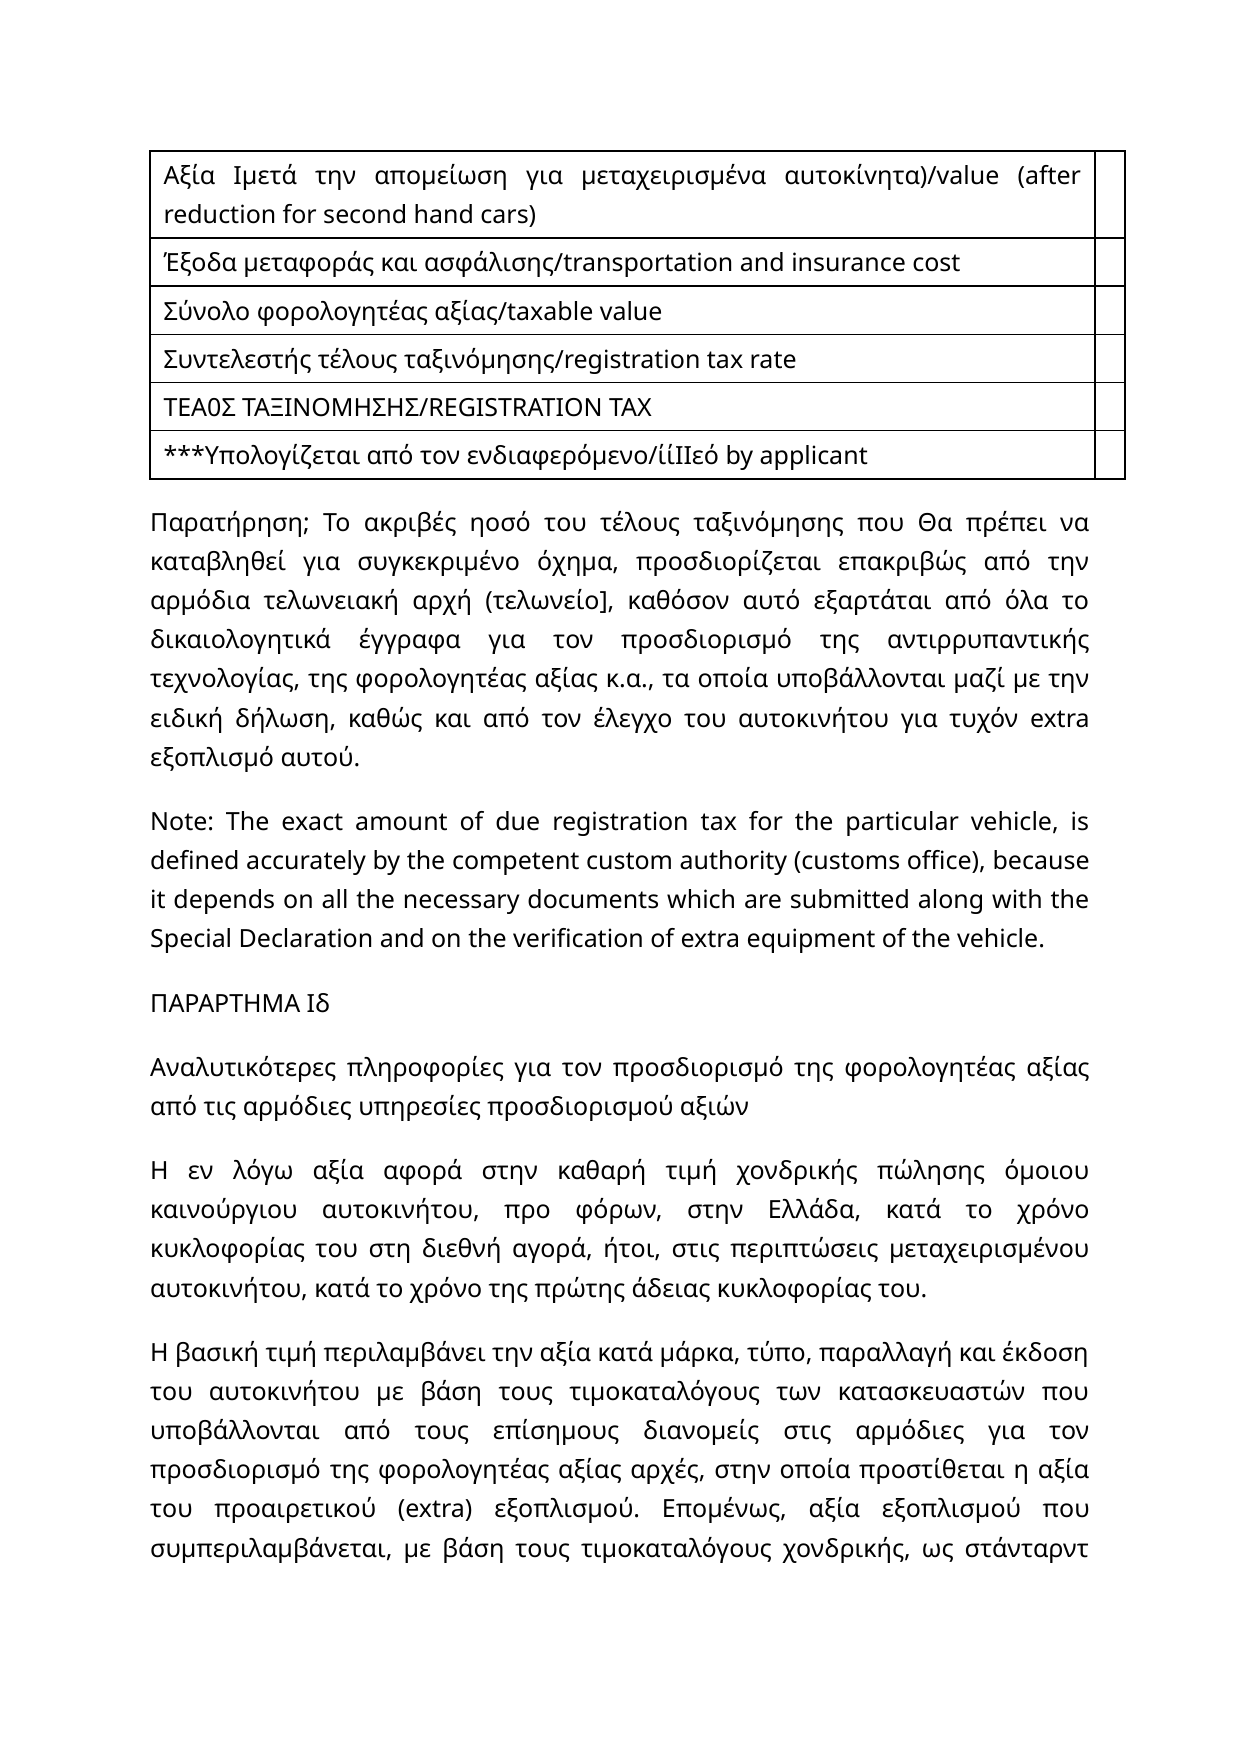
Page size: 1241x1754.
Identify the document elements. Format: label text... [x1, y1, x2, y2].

table_cell [1096, 287, 1124, 333]
text Note: The exact amount of due registration tax for the particular vehicle, is defined accurately by the competent custom authority (customs office), because it depends on all the necessary documents which are submitted along with the Special Declaration and on the verification of extra equipment of the vehicle. [150, 804, 1090, 955]
text ΠΑΡΑΡΤΗΜΑ Ιδ [150, 985, 1090, 1019]
table_cell Συντελεστής τέλους ταξινόμησης/registration tax rate [151, 335, 1094, 382]
table_cell Αξία Ιμετά την απομείωση για μεταχειρισμένα αuτoκίvητα)/value (after reduction for second hand cars) [151, 152, 1094, 237]
table_cell Έξοδα μεταφοράς και ασφάλισης/transportation and insurance cost [151, 239, 1094, 285]
text Η βασική τιμή περιλαμβάνει την αξία κατά μάρκα, τύπο, παραλλαγή και έκδοση του αυτοκινήτου με βάση τους τιμοκαταλόγους των κατασκευαστών που υποβάλλονται από τους επίσημους διανομείς στις αρμόδιες για τον προσδιορισμό της φορολογητέας αξίας αρχές, στην οποία προστίθεται η αξία του προαιρετικού (extra) εξοπλισμού. Επομένως, αξία εξοπλισμού που συμπεριλαμβάνεται, με βάση τους τιμοκαταλόγους χονδρικής, ως στάνταρντ [150, 1334, 1090, 1564]
table_cell [1096, 383, 1124, 430]
table_cell ***Υπολογίζεται από τον ενδιαφερόμενο/ίίΙΙεό by applicant [151, 431, 1094, 478]
table_cell [1096, 152, 1124, 237]
text Η εν λόγω αξία αφορά στην καθαρή τιμή χονδρικής πώλησης όμοιου καινούργιου αυτοκινήτου, προ φόρων, στην Ελλάδα, κατά το χρόνο κυκλοφορίας του στη διεθνή αγορά, ήτοι, στις περιπτώσεις μεταχειρισμένου αυτοκινήτου, κατά το χρόνο της πρώτης άδειας κυκλοφορίας του. [150, 1153, 1090, 1304]
table_cell Σύνολο φορολογητέας αξίας/taxable value [151, 287, 1094, 333]
table_cell ΤΕΑ0Σ ΤΑΞΙΝΟΜΗΣΗΣ/REGISTRATION TAX [151, 383, 1094, 430]
table_cell [1096, 239, 1124, 285]
table_cell [1096, 335, 1124, 382]
text Αναλυτικότερες πληροφορίες για τον προσδιορισμό της φορολογητέας αξίας από τις αρμόδιες υπηρεσίες προσδιορισμού αξιών [150, 1049, 1090, 1123]
text Παρατήρηση; To ακριβές ηοσό του τέλους ταξινόμησης που Θα πρέπει να καταβληθεί για συγκεκριμένο όχημα, προσδιορίζεται επακριβώς από την αρμόδια τελωνειακή αρχή (τελωνείο], καθόσον αυτό εξαρτάται από όλα το δικαιολογητικά έγγραφα για τον προσδιορισμό της αντιρρυπαντικής τεχνολογίας, της φορολογητέας αξίας κ.α., τα οποία υποβάλλονται μαζί με την ειδική δήλωση, καθώς και από τον έλεγχο του αυτοκινήτου για τυχόν extra εξοπλισμό αυτού. [150, 504, 1090, 773]
table_cell [1096, 431, 1124, 478]
